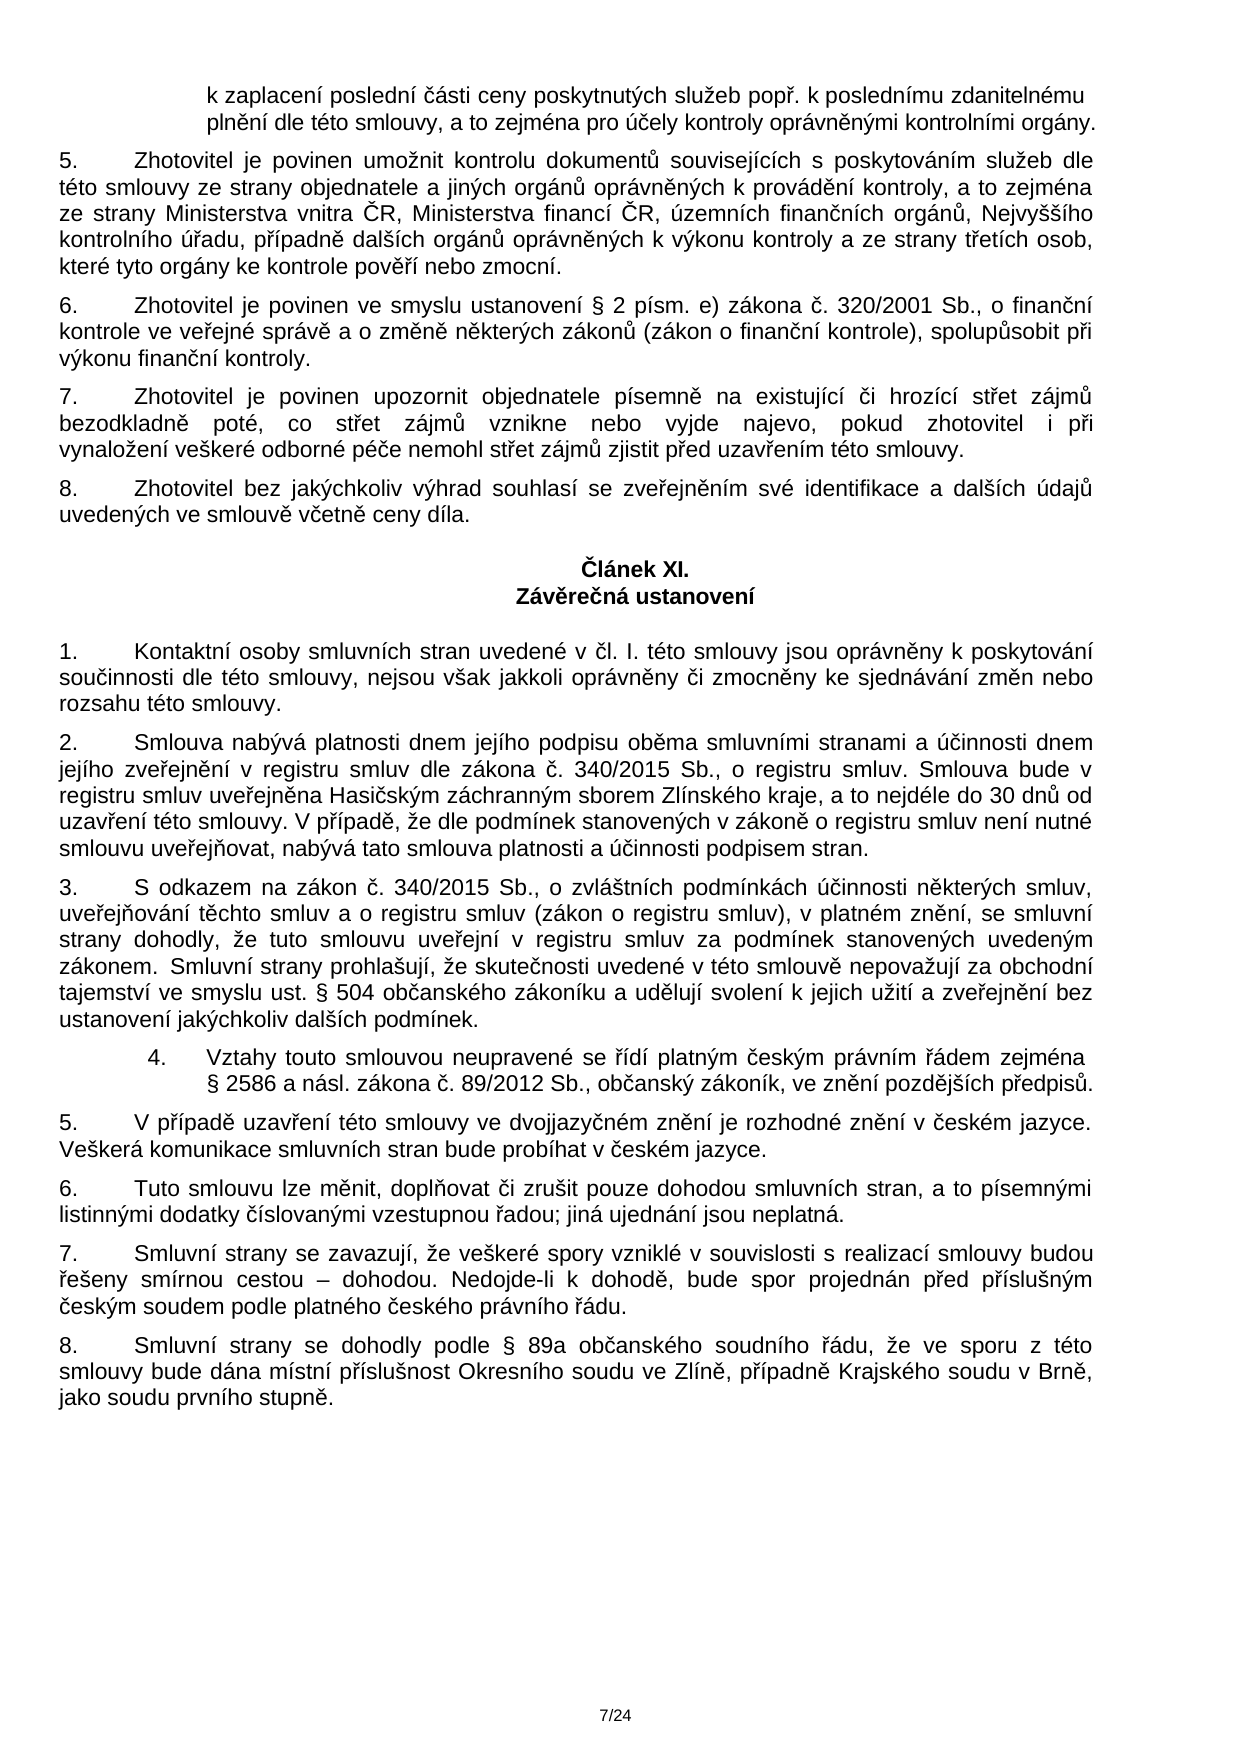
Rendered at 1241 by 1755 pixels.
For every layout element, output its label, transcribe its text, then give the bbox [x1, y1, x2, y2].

list Zhotovitel je povinen ve smyslu ustanovení § 2 písm. e) zákona č. 320/2001 Sb., o finanční kontrole ve veřejné správě a o změně některých zákonů (zákon o finanční kontrole), spolupůsobit při výkonu finanční kontroly. [59, 292, 1094, 371]
list V případě uzavření této smlouvy ve dvojjazyčném znění je rozhodné znění v českém jazyce. Veškerá komunikace smluvních stran bude probíhat v českém jazyce. [59, 1109, 1093, 1162]
list Zhotovitel je povinen umožnit kontrolu dokumentů souvisejících s poskytováním služeb dle této smlouvy ze strany objednatele a jiných orgánů oprávněných k provádění kontroly, a to zejména ze strany Ministerstva vnitra ČR, Ministerstva financí ČR, územních finančních orgánů, Nejvyššího kontrolního úřadu, případně dalších orgánů oprávněných k výkonu kontroly a ze strany třetích osob, které tyto orgány ke kontrole pověří nebo zmocní. [59, 147, 1094, 279]
text Závěrečná ustanovení [88, 583, 1182, 609]
list Tuto smlouvu lze měnit, doplňovat či zrušit pouze dohodou smluvních stran, a to písemnými listinnými dodatky číslovanými vzestupnou řadou; jiná ujednání jsou neplatná. [59, 1174, 1093, 1227]
list Smluvní strany se zavazují, že veškeré spory vzniklé v souvislosti s realizací smlouvy budou řešeny smírnou cestou – dohodou. Nedojde-li k dohodě, bude spor projednán před příslušným českým soudem podle platného českého právního řádu. [59, 1240, 1094, 1319]
list Zhotovitel je povinen upozornit objednatele písemně na existující či hrozící střet zájmů bezodkladně poté, co střet zájmů vznikne nebo vyjde najevo, pokud zhotovitel i při vynaložení veškeré odborné péče nemohl střet zájmů zjistit před uzavřením této smlouvy. [59, 383, 1093, 462]
list S odkazem na zákon č. 340/2015 Sb., o zvláštních podmínkách účinnosti některých smluv, uveřejňování těchto smluv a o registru smluv (zákon o registru smluv), v platném znění, se smluvní strany dohodly, že tuto smlouvu uveřejní v registru smluv za podmínek stanovených uvedeným zákonem. Smluvní strany prohlašují, že skutečnosti uvedené v této smlouvě nepovažují za obchodní tajemství ve smyslu ust. § 504 občanského zákoníku a udělují svolení k jejich užití a zveřejnění bez ustanovení jakýchkoliv dalších podmínek. [59, 874, 1093, 1032]
text plnění dle této smlouvy, a to zejména pro účely kontroly oprávněnými kontrolními orgány. [206, 109, 1182, 135]
list Smlouva nabývá platnosti dnem jejího podpisu oběma smluvními stranami a účinnosti dnem jejího zveřejnění v registru smluv dle zákona č. 340/2015 Sb., o registru smluv. Smlouva bude v registru smluv uveřejněna Hasičským záchranným sborem Zlínského kraje, a to nejdéle do 30 dnů od uzavření této smlouvy. V případě, že dle podmínek stanovených v zákoně o registru smluv není nutné smlouvu uveřejňovat, nabývá tato smlouva platnosti a účinnosti podpisem stran. [59, 729, 1094, 861]
list Vztahy touto smlouvou neupravené se řídí platným českým právním řádem zejména [147, 1044, 1182, 1071]
text Článek XI. [89, 556, 1182, 583]
list Zhotovitel bez jakýchkoliv výhrad souhlasí se zveřejněním své identifikace a dalších údajů uvedených ve smlouvě včetně ceny díla. [59, 475, 1093, 528]
list Smluvní strany se dohodly podle § 89a občanského soudního řádu, že ve sporu z této smlouvy bude dána místní příslušnost Okresního soudu ve Zlíně, případně Krajského soudu v Brně, jako soudu prvního stupně. [59, 1332, 1093, 1411]
text § 2586 a násl. zákona č. 89/2012 Sb., občanský zákoník, ve znění pozdějších předpisů. [206, 1071, 1182, 1097]
text k zaplacení poslední části ceny poskytnutých služeb popř. k poslednímu zdanitelnému [206, 82, 1182, 108]
list Kontaktní osoby smluvních stran uvedené v čl. I. této smlouvy jsou oprávněny k poskytování součinnosti dle této smlouvy, nejsou však jakkoli oprávněny či zmocněny ke sjednávání změn nebo rozsahu této smlouvy. [59, 638, 1094, 717]
